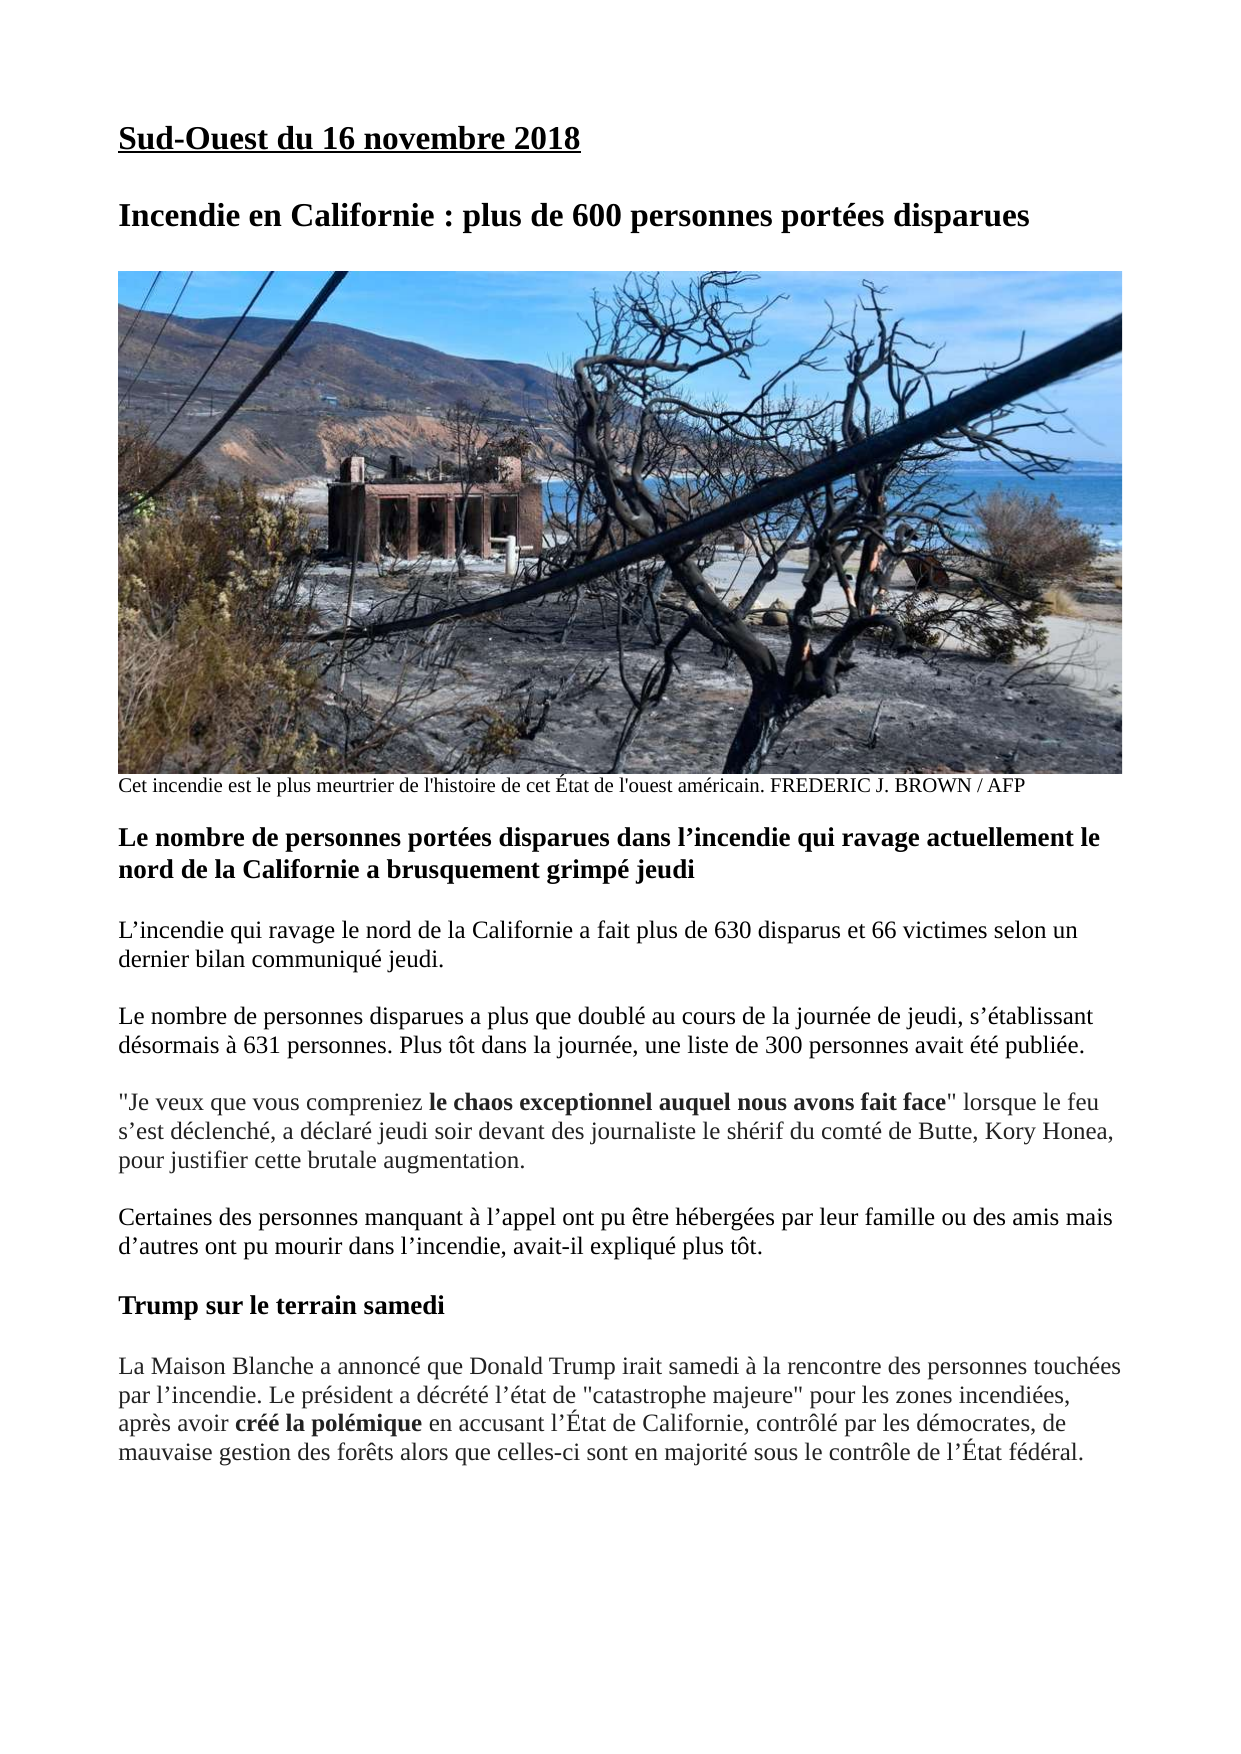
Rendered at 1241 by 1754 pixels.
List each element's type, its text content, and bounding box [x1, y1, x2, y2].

text Certaines des personnes manquant à l’appel ont pu être hébergées par leur famille ou des amis mais d’autres ont pu mourir dans l’incendie, avait-il expliqué plus tôt. [118, 1202, 1122, 1260]
text Sud-Ouest du 16 novembre 2018 [118, 118, 1122, 156]
text Cet incendie est le plus meurtrier de l'histoire de cet État de l'ouest américain. FREDERIC J. BROWN / AFP [118, 774, 1122, 797]
text La Maison Blanche a annoncé que Donald Trump irait samedi à la rencontre des personnes touchées par l’incendie. Le président a décrété l’état de "catastrophe majeure" pour les zones incendiées, après avoir créé la polémique en accusant l’État de Californie, contrôlé par les démocrates, de mauvaise gestion des forêts alors que celles-ci sont en majorité sous le contrôle de l’État fédéral. [118, 1351, 1122, 1500]
text Le nombre de personnes disparues a plus que doublé au cours de la journée de jeudi, s’établissant désormais à 631 personnes. Plus tôt dans la journée, une liste de 300 personnes avait été publiée. [118, 1001, 1122, 1059]
text Trump sur le terrain samedi [118, 1289, 1122, 1320]
text Incendie en Californie : plus de 600 personnes portées disparues [118, 195, 1122, 233]
picture [118, 271, 1123, 774]
text "Je veux que vous compreniez le chaos exceptionnel auquel nous avons fait face" lorsque le feu s’est déclenché, a déclaré jeudi soir devant des journaliste le shérif du comté de Butte, Kory Honea, pour justifier cette brutale augmentation. [118, 1087, 1122, 1174]
text Le nombre de personnes portées disparues dans l’incendie qui ravage actuellement le nord de la Californie a brusquement grimpé jeudi [118, 822, 1122, 884]
text L’incendie qui ravage le nord de la Californie a fait plus de 630 disparus et 66 victimes selon un dernier bilan communiqué jeudi. [118, 915, 1122, 972]
